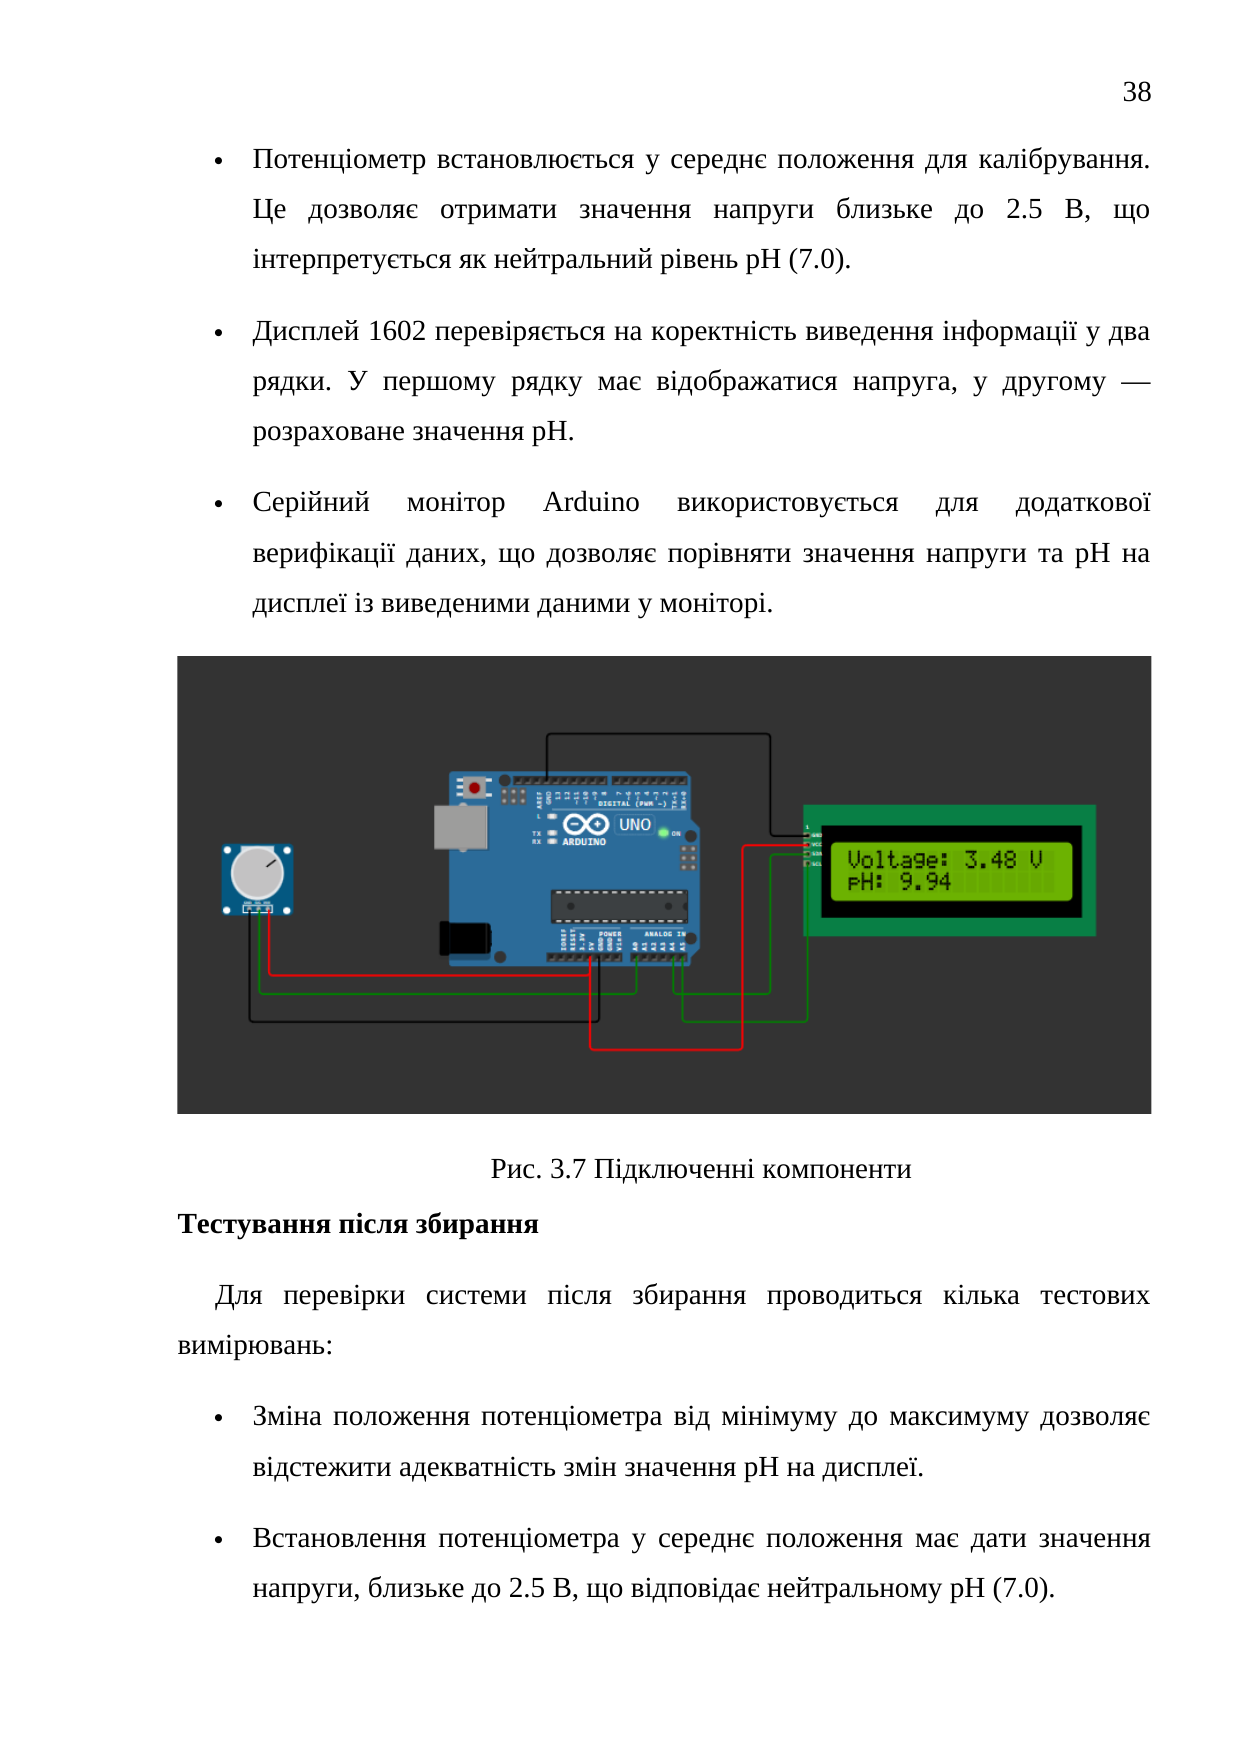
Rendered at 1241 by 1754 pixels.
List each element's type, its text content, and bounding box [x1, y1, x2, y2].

list Потенціометр встановлюється у середнє положення для калібрування. Це дозволяє отримати значення напруги близьке до 2.5 В, що інтерпретується як нейтральний рівень pH (7.0). [215, 141, 1152, 275]
text Рис. 3.7 Підключенні компоненти [177, 1152, 1152, 1185]
list Зміна положення потенціометра від мінімуму до максимуму дозволяє відстежити адекватність змін значення pH на дисплеї. [215, 1398, 1152, 1482]
list Дисплей 1602 перевіряється на коректність виведення інформації у два рядки. У першому рядку має відображатися напруга, у другому — розраховане значення pH. [215, 313, 1152, 447]
picture [177, 656, 1152, 1114]
list Встановлення потенціометра у середнє положення має дати значення напруги, близьке до 2.5 В, що відповідає нейтральному pH (7.0). [215, 1520, 1152, 1604]
list Серійний монітор Arduino використовується для додаткової верифікації даних, що дозволяє порівняти значення напруги та pH на дисплеї із виведеними даними у моніторі. [215, 484, 1152, 619]
text Для перевірки системи після збирання проводиться кілька тестових вимірювань: [177, 1277, 1152, 1361]
text Тестування після збирання [177, 1206, 1152, 1239]
